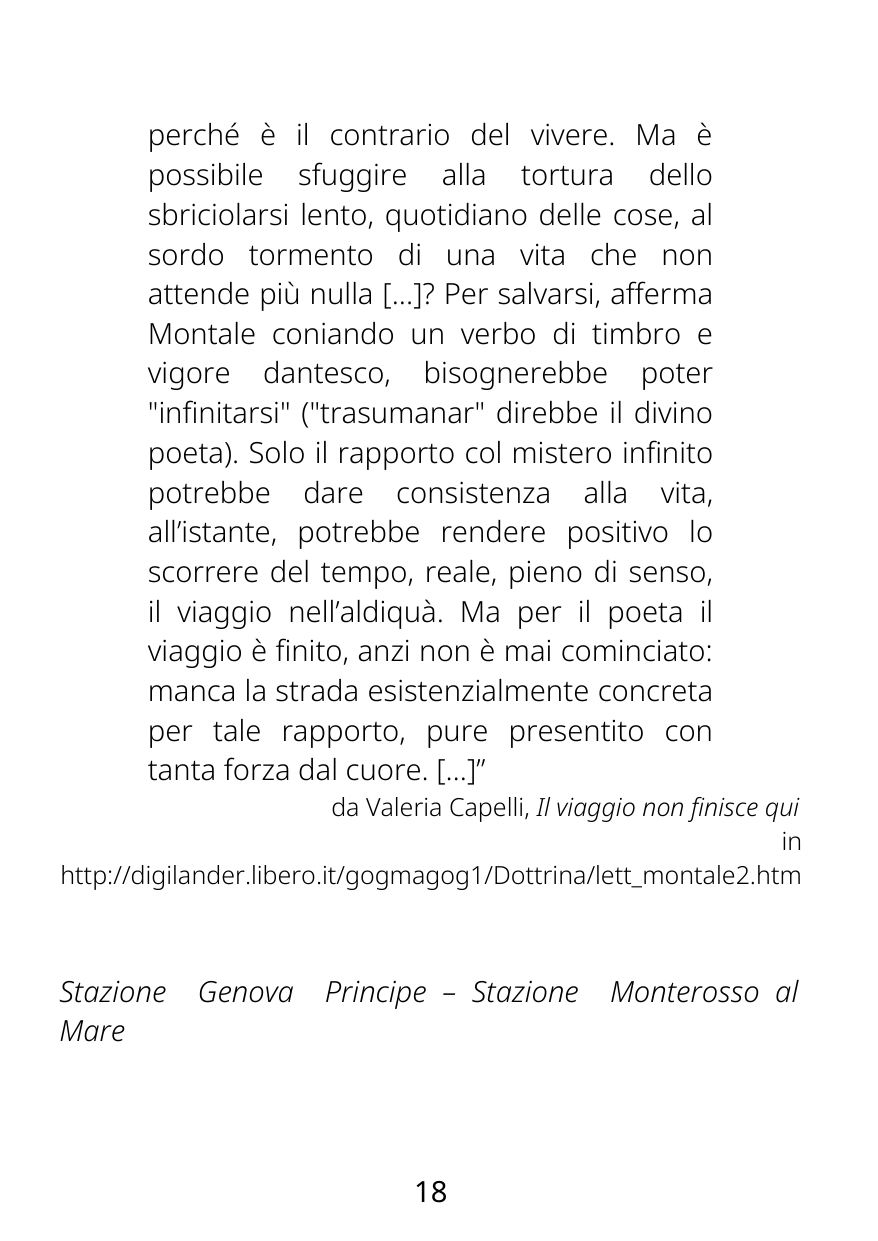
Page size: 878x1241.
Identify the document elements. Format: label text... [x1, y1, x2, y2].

text da Valeria Capelli, Il viaggio non finisce qui in http://digilander.libero.it/gogmagog1/Dottrina/lett_montale2.htm [59, 789, 802, 892]
text perché è il contrario del vivere. Ma è possibile sfuggire alla tortura dello sbriciolarsi lento, quotidiano delle cose, al sordo tormento di una vita che non attende più nulla [...]? Per salvarsi, afferma Montale coniando un verbo di timbro e vigore dantesco, bisognerebbe poter "infinitarsi" ("trasumanar" direbbe il divino poeta). Solo il rapporto col mistero infinito potrebbe dare consistenza alla vita, all’istante, potrebbe rendere positivo lo scorrere del tempo, reale, pieno di senso, il viaggio nell’aldiquà. Ma per il poeta il viaggio è finito, anzi non è mai cominciato: manca la strada esistenzialmente concreta per tale rapporto, pure presentito con tanta forza dal cuore. […]” [148, 115, 713, 789]
subtitle Stazione Genova Principe – Stazione Monterosso al Mare [59, 971, 802, 1050]
